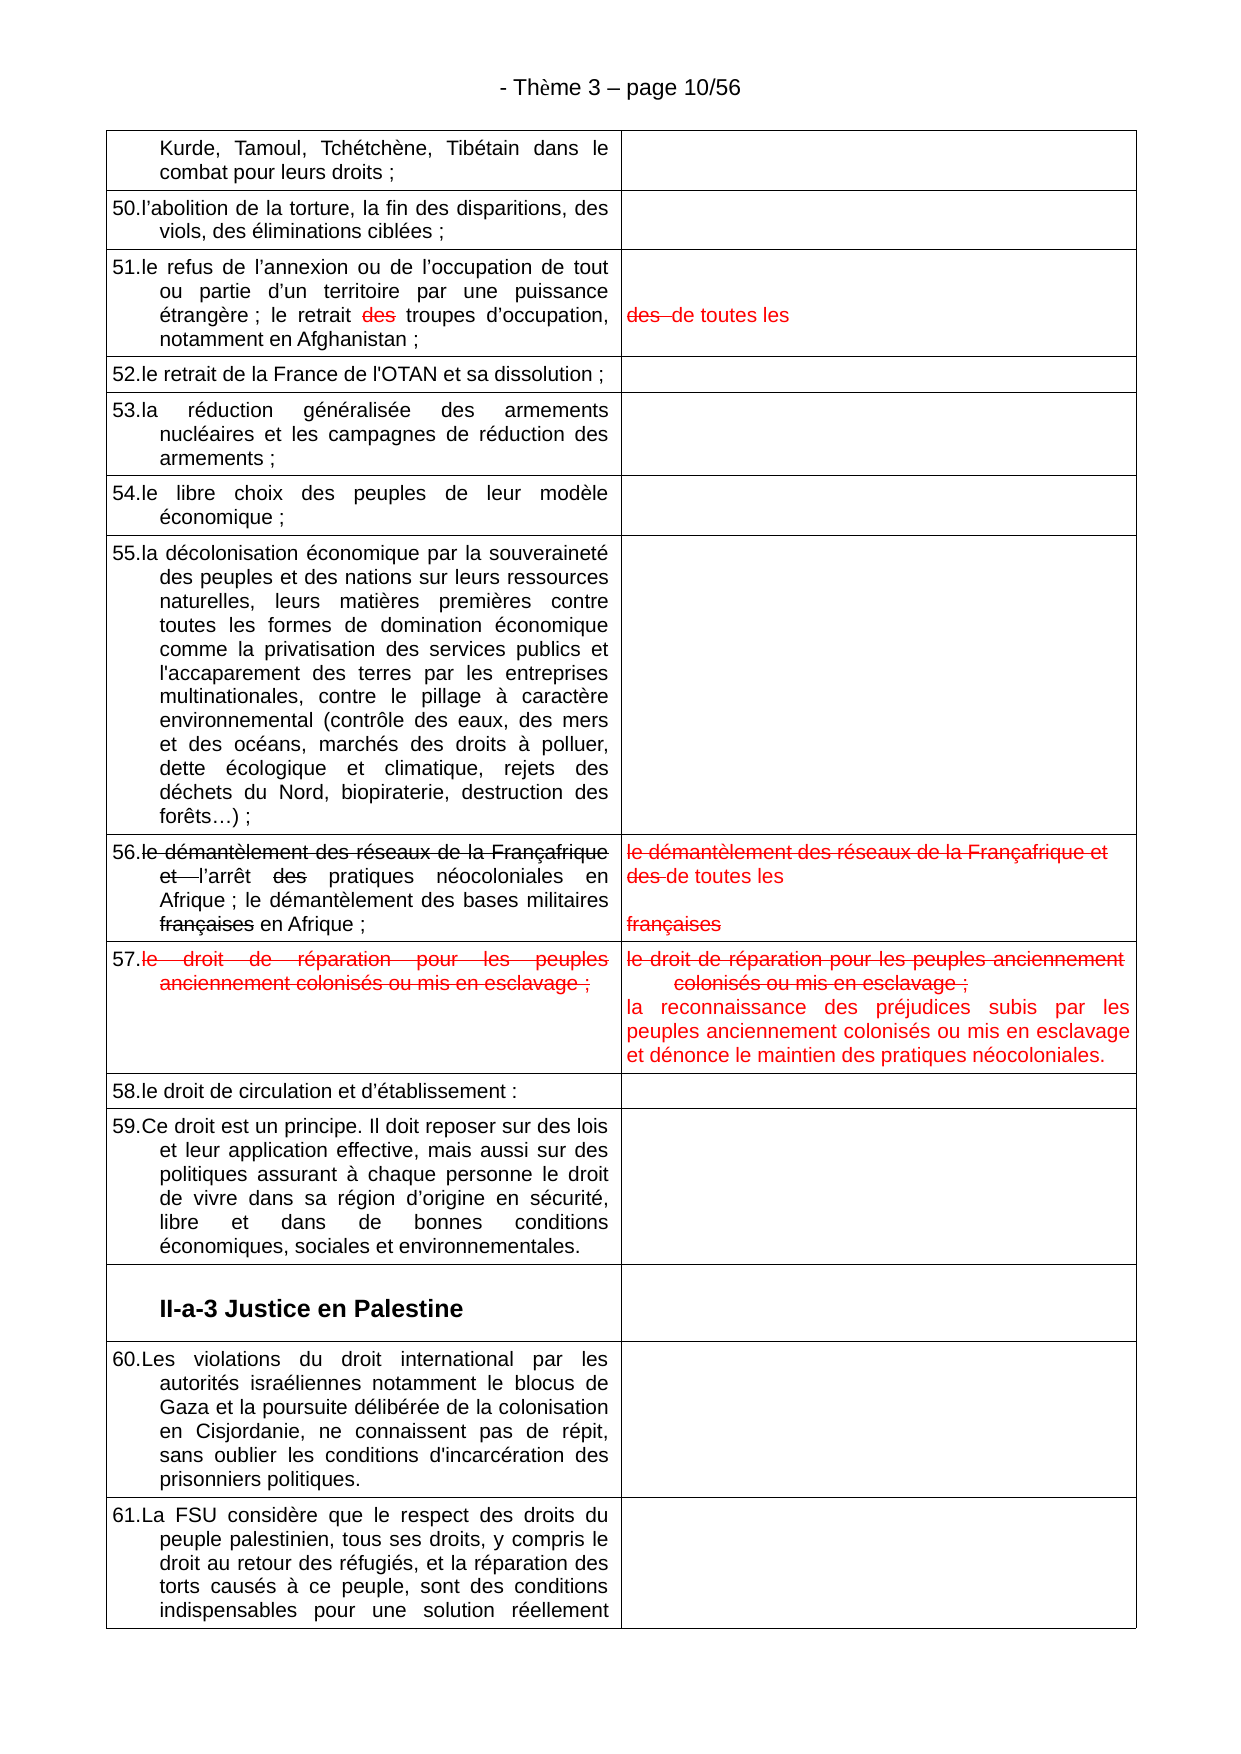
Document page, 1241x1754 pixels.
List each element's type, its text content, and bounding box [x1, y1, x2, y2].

table_cell l’abolition de la torture, la fin des disparitions, des viols, des éliminations ciblées ; [107, 191, 621, 249]
table_cell des de toutes les [622, 250, 1136, 356]
table_cell [622, 357, 1136, 392]
table_cell le droit de réparation pour les peuples anciennement colonisés ou mis en esclavage ; la reconnaissance des préjudices subis par les peuples anciennement colonisés ou mis en esclavage et dénonce le maintien des pratiques néocoloniales. [622, 942, 1136, 1073]
table_cell le retrait de la France de l'OTAN et sa dissolution ; [107, 357, 621, 392]
table_cell la décolonisation économique par la souveraineté des peuples et des nations sur leurs ressources naturelles, leurs matières premières contre toutes les formes de domination économique comme la privatisation des services publics et l'accaparement des terres par les entreprises multinationales, contre le pillage à caractère environnemental (contrôle des eaux, des mers et des océans, marchés des droits à polluer, dette écologique et climatique, rejets des déchets du Nord, biopiraterie, destruction des forêts…) ; [107, 536, 621, 834]
table_cell [622, 1265, 1136, 1341]
table_cell [622, 393, 1136, 475]
table_cell [622, 536, 1136, 834]
table_cell le démantèlement des réseaux de la Françafrique et des de toutes les françaises [622, 835, 1136, 941]
table_cell le droit de circulation et d’établissement : [107, 1074, 621, 1108]
table_cell [622, 1342, 1136, 1497]
table_cell [622, 1074, 1136, 1108]
table_cell Ce droit est un principe. Il doit reposer sur des lois et leur application effective, mais aussi sur des politiques assurant à chaque personne le droit de vivre dans sa région d’origine en sécurité, libre et dans de bonnes conditions économiques, sociales et environnementales. [107, 1109, 621, 1263]
table_cell [622, 191, 1136, 249]
table_cell [622, 1498, 1136, 1628]
table_cell le démantèlement des réseaux de la Françafrique et l’arrêt des pratiques néocoloniales en Afrique ; le démantèlement des bases militaires françaises en Afrique ; [107, 835, 621, 941]
table_cell Kurde, Tamoul, Tchétchène, Tibétain dans le combat pour leurs droits ; [107, 131, 621, 189]
table_cell [622, 1109, 1136, 1263]
table_cell II-a-3 Justice en Palestine [107, 1265, 621, 1341]
table_cell [622, 476, 1136, 535]
table_cell le droit de réparation pour les peuples anciennement colonisés ou mis en esclavage ; [107, 942, 621, 1073]
table_cell Les violations du droit international par les autorités israéliennes notamment le blocus de Gaza et la poursuite délibérée de la colonisation en Cisjordanie, ne connaissent pas de répit, sans oublier les conditions d'incarcération des prisonniers politiques. [107, 1342, 621, 1497]
table_cell le libre choix des peuples de leur modèle économique ; [107, 476, 621, 535]
table_cell le refus de l’annexion ou de l’occupation de tout ou partie d’un territoire par une puissance étrangère ; le retrait des troupes d’occupation, notamment en Afghanistan ; [107, 250, 621, 356]
table_cell la réduction généralisée des armements nucléaires et les campagnes de réduction des armements ; [107, 393, 621, 475]
table_cell [622, 131, 1136, 189]
table_cell La FSU considère que le respect des droits du peuple palestinien, tous ses droits, y compris le droit au retour des réfugiés, et la réparation des torts causés à ce peuple, sont des conditions indispensables pour une solution réellement [107, 1498, 621, 1628]
